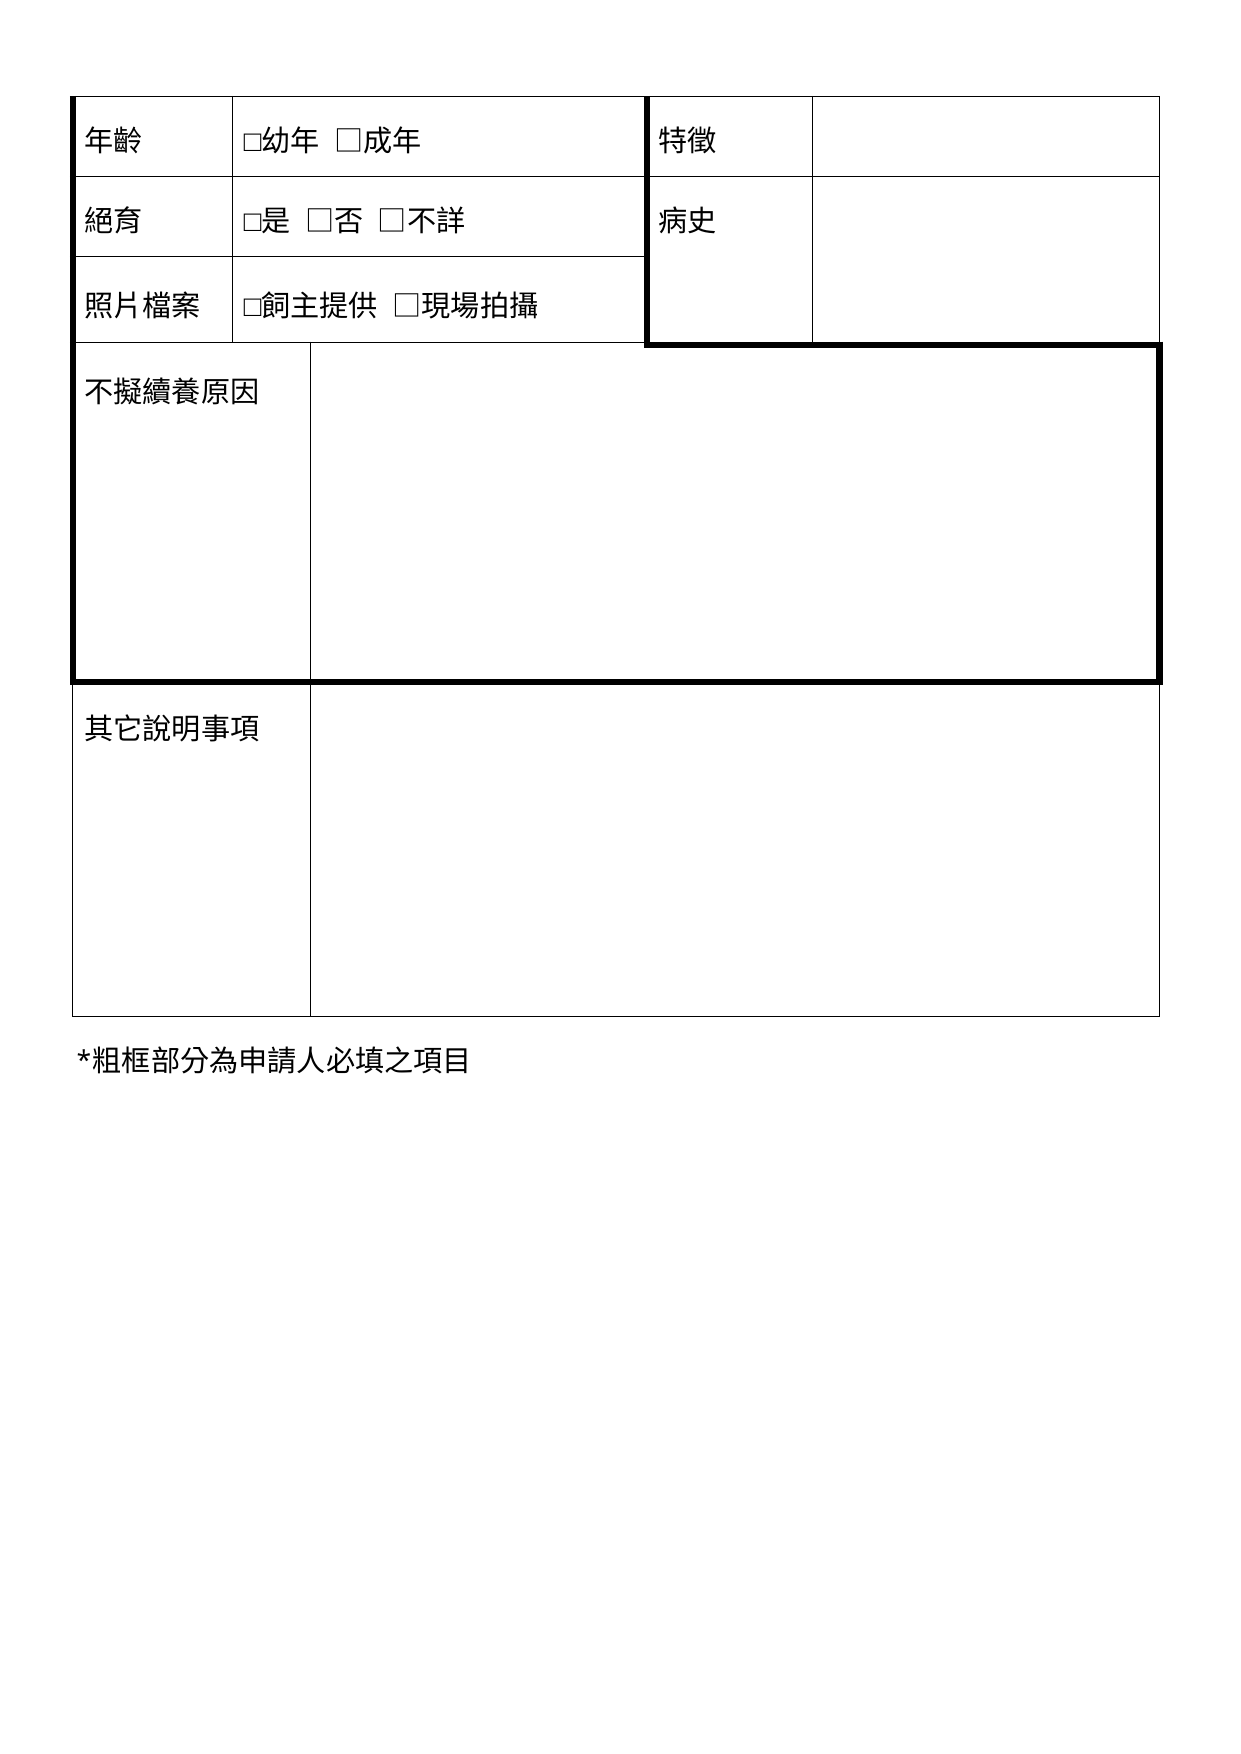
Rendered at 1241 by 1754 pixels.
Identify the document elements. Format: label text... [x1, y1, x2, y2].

text *粗框部分為申請人必填之項目 [75, 1017, 1153, 1079]
table_cell [813, 97, 1159, 176]
table_cell 不擬續養原因 [76, 343, 310, 679]
table_cell □飼主提供 □現場拍攝 [233, 257, 644, 342]
table_cell □幼年 □成年 [233, 97, 644, 176]
table_cell 照片檔案 [76, 257, 232, 342]
table_cell [813, 177, 1159, 342]
table_cell [311, 685, 1159, 1016]
table_cell 年齡 [76, 97, 232, 176]
table_cell □是 □否 □不詳 [233, 177, 644, 256]
table_cell 特徵 [650, 97, 812, 176]
table_cell 病史 [650, 177, 812, 342]
table_cell 其它說明事項 [73, 685, 310, 1016]
table_cell [311, 343, 1156, 679]
table_cell 絕育 [76, 177, 232, 256]
